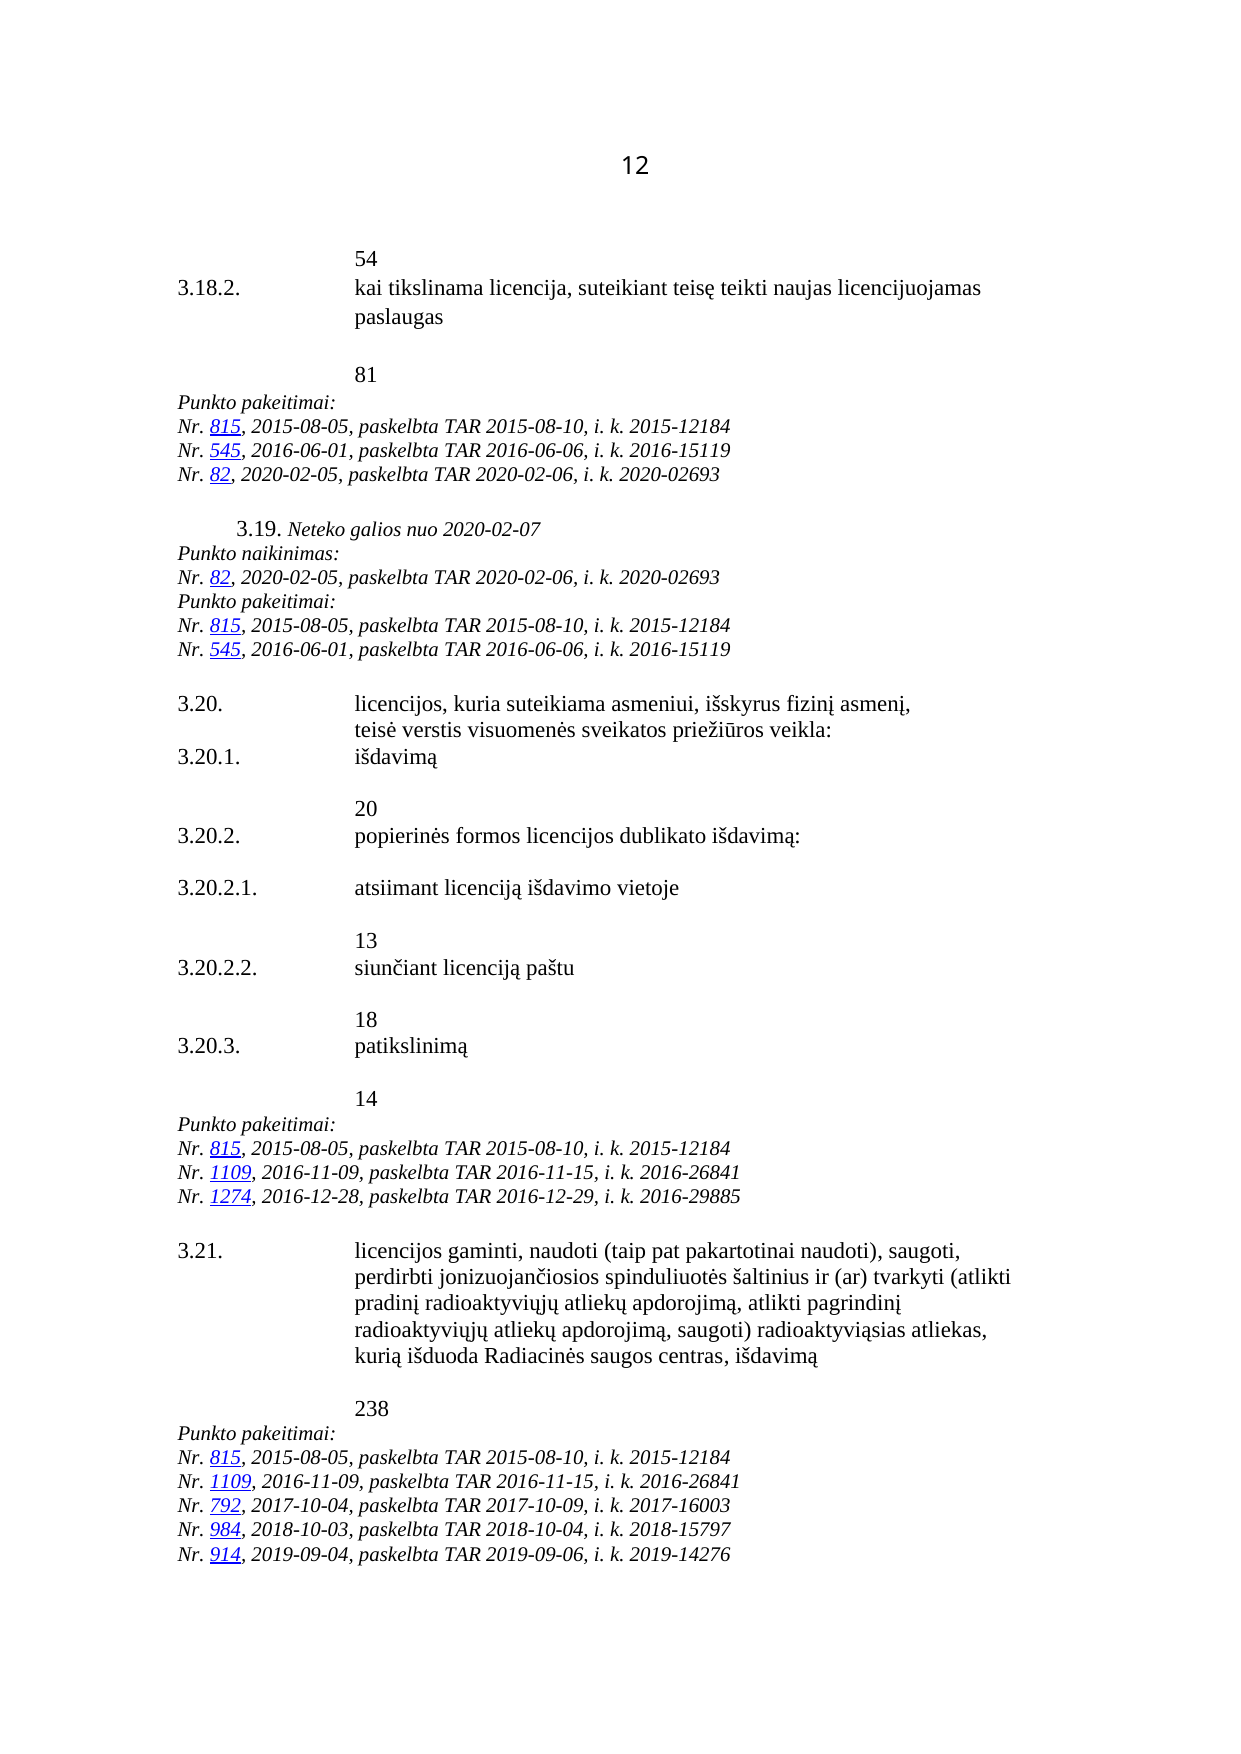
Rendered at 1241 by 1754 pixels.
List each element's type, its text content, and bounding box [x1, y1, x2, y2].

text 3.20.2. popierinės formos licencijos dublikato išdavimą: [177, 822, 945, 874]
text Nr. 815, 2015-08-05, paskelbta TAR 2015-08-10, i. k. 2015-12184 [177, 1445, 1093, 1469]
text 3.20.2.2. siunčiant licenciją paštu 18 [177, 953, 945, 1033]
text 3.18.2. kai tikslinama licencija, suteikiant teisę teikti naujas licencijuojamas paslaugas 81 [177, 274, 1019, 387]
text 54 [177, 216, 1019, 271]
text Nr. 82, 2020-02-05, paskelbta TAR 2020-02-06, i. k. 2020-02693 [177, 462, 1093, 486]
text Nr. 545, 2016-06-01, paskelbta TAR 2016-06-06, i. k. 2016-15119 [177, 438, 1093, 462]
text 3.20.2.1. atsiimant licenciją išdavimo vietoje 13 [177, 874, 945, 953]
text Nr. 815, 2015-08-05, paskelbta TAR 2015-08-10, i. k. 2015-12184 [177, 613, 1093, 637]
text Nr. 1274, 2016-12-28, paskelbta TAR 2016-12-29, i. k. 2016-29885 [177, 1184, 1093, 1208]
text 3.20.3. patikslinimą 14 [177, 1033, 945, 1112]
text 3.20.1. išdavimą 20 [177, 743, 945, 822]
text Nr. 815, 2015-08-05, paskelbta TAR 2015-08-10, i. k. 2015-12184 [177, 414, 1093, 438]
text Punkto pakeitimai: [177, 589, 1093, 613]
text 3.21. licencijos gaminti, naudoti (taip pat pakartotinai naudoti), saugoti, perdirbti jonizuojančiosios spinduliuotės šaltinius ir (ar) tvarkyti (atlikti pradinį radioaktyviųjų atliekų apdorojimą, atlikti pagrindinį radioaktyviųjų atliekų apdorojimą, saugoti) radioaktyviąsias atliekas, kurią išduoda Radiacinės saugos centras, išdavimą 238 [177, 1237, 1034, 1421]
text Nr. 792, 2017-10-04, paskelbta TAR 2017-10-09, i. k. 2017-16003 [177, 1493, 1093, 1517]
text Punkto pakeitimai: [177, 1421, 1093, 1445]
text 3.20. licencijos, kuria suteikiama asmeniui, išskyrus fizinį asmenį, [177, 690, 945, 716]
text Punkto pakeitimai: [177, 389, 1093, 414]
text 3.19. Neteko galios nuo 2020-02-07 [177, 514, 1093, 541]
text Nr. 815, 2015-08-05, paskelbta TAR 2015-08-10, i. k. 2015-12184 [177, 1136, 1093, 1160]
text Nr. 82, 2020-02-05, paskelbta TAR 2020-02-06, i. k. 2020-02693 [177, 565, 1093, 589]
text Punkto naikinimas: [177, 541, 1093, 565]
text teisė verstis visuomenės sveikatos priežiūros veikla: [354, 716, 945, 743]
text Nr. 1109, 2016-11-09, paskelbta TAR 2016-11-15, i. k. 2016-26841 [177, 1160, 1093, 1184]
text Nr. 914, 2019-09-04, paskelbta TAR 2019-09-06, i. k. 2019-14276 [177, 1541, 1093, 1566]
text Nr. 1109, 2016-11-09, paskelbta TAR 2016-11-15, i. k. 2016-26841 [177, 1469, 1093, 1493]
text Nr. 984, 2018-10-03, paskelbta TAR 2018-10-04, i. k. 2018-15797 [177, 1517, 1093, 1541]
text Nr. 545, 2016-06-01, paskelbta TAR 2016-06-06, i. k. 2016-15119 [177, 637, 1093, 661]
text Punkto pakeitimai: [177, 1112, 1093, 1136]
